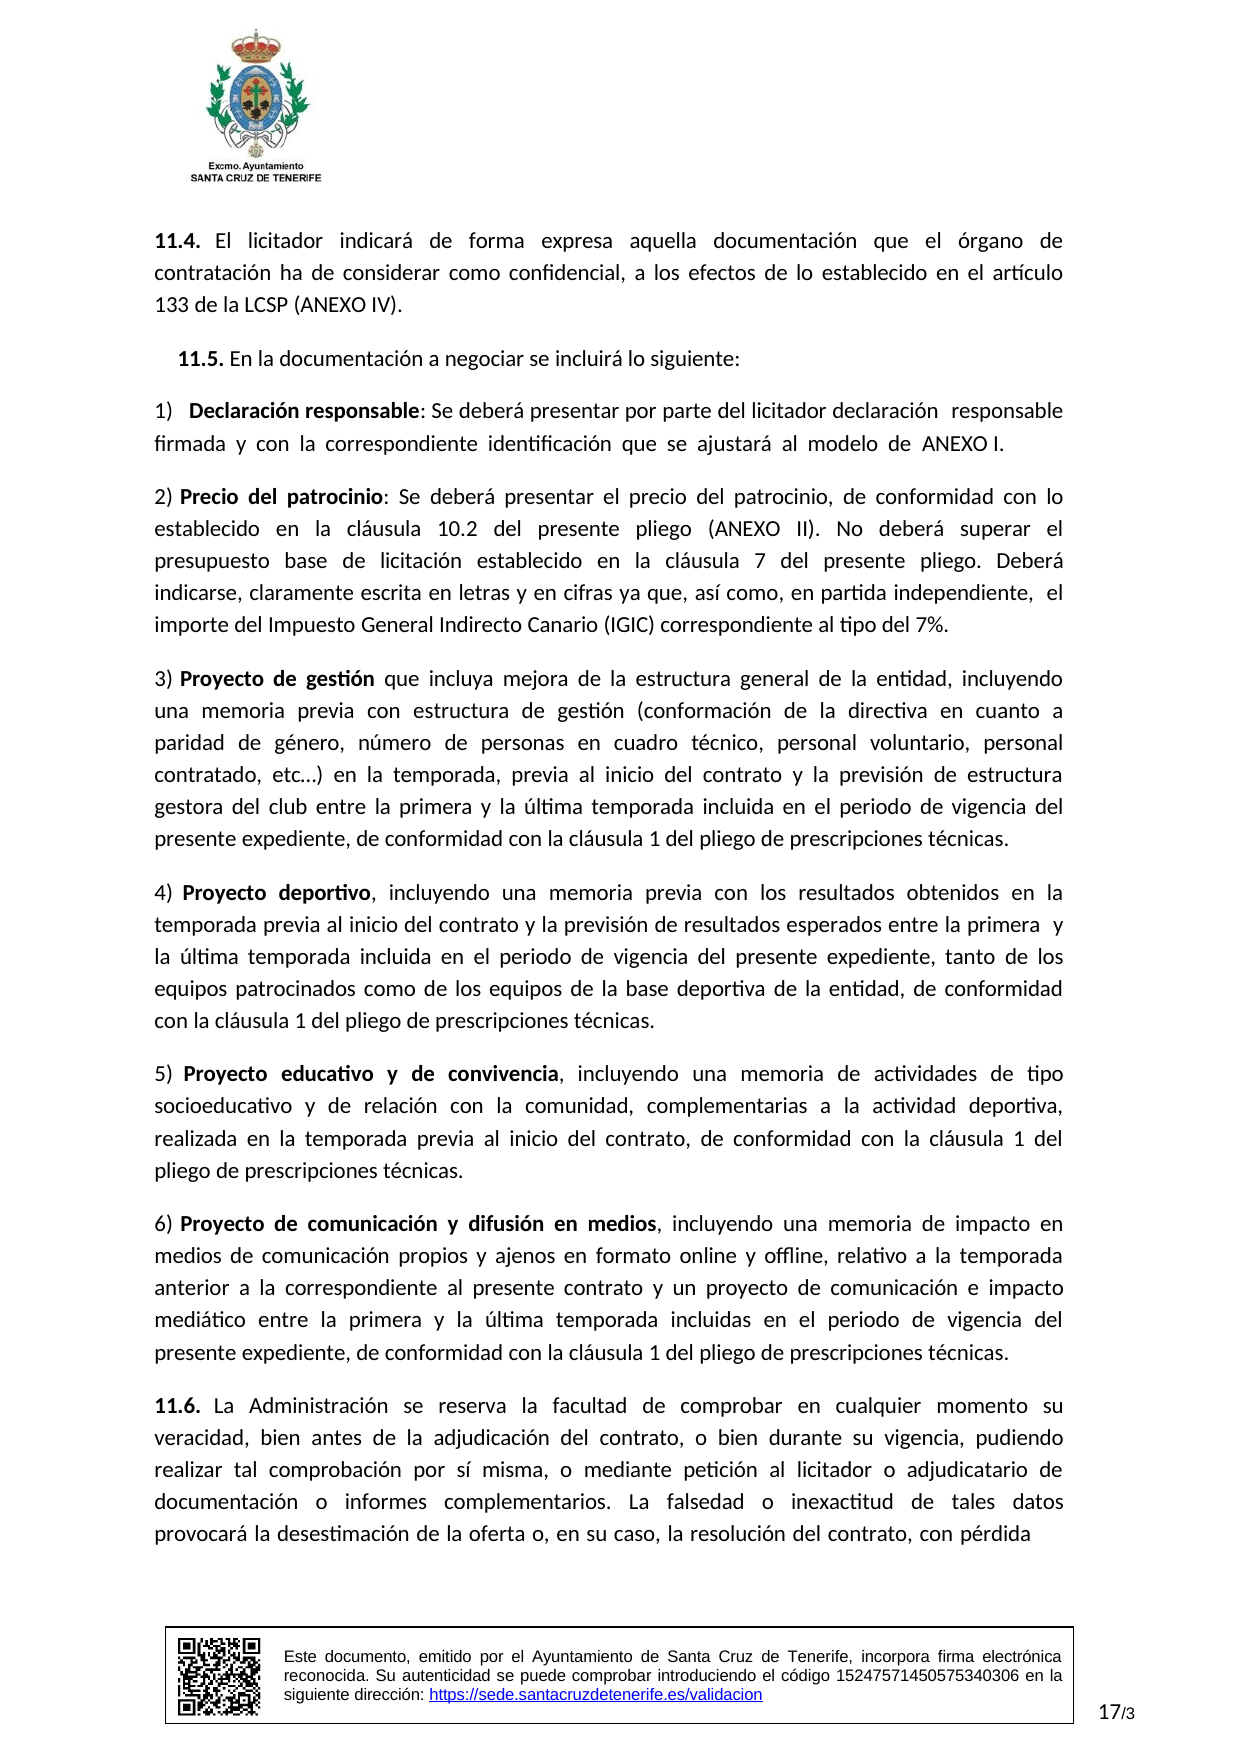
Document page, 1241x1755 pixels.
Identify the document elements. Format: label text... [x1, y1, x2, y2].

list Declaración responsable: Se deberá presentar por parte del licitador declaración responsable firmada y con la correspondiente identificación que se ajustará al modelo de ANEXO I. [154, 397, 1064, 457]
list Precio del patrocinio: Se deberá presentar el precio del patrocinio, de conformidad con lo establecido en la cláusula 10.2 del presente pliego (ANEXO II). No deberá superar el presupuesto base de licitación establecido en la cláusula 7 del presente pliego. Deberá indicarse, claramente escrita en letras y en cifras ya que, así como, en partida independiente, el importe del Impuesto General Indirecto Canario (IGIC) correspondiente al tipo del 7%. [154, 482, 1064, 639]
list El licitador indicará de forma expresa aquella documentación que el órgano de contratación ha de considerar como confidencial, a los efectos de lo establecido en el artículo 133 de la LCSP (ANEXO IV). [154, 226, 1064, 319]
list Proyecto educativo y de convivencia, incluyendo una memoria de actividades de tipo socioeducativo y de relación con la comunidad, complementarias a la actividad deportiva, realizada en la temporada previa al inicio del contrato, de conformidad con la cláusula 1 del pliego de prescripciones técnicas. [154, 1059, 1064, 1184]
list En la documentación a negociar se incluirá lo siguiente: [177, 344, 1151, 372]
list Proyecto de gestión que incluya mejora de la estructura general de la entidad, incluyendo una memoria previa con estructura de gestión (conformación de la directiva en cuanto a paridad de género, número de personas en cuadro técnico, personal voluntario, personal contratado, etc…) en la temporada, previa al inicio del contrato y la previsión de estructura gestora del club entre la primera y la última temporada incluida en el periodo de vigencia del presente expediente, de conformidad con la cláusula 1 del pliego de prescripciones técnicas. [154, 664, 1064, 853]
list Proyecto deportivo, incluyendo una memoria previa con los resultados obtenidos en la temporada previa al inicio del contrato y la previsión de resultados esperados entre la primera y la última temporada incluida en el periodo de vigencia del presente expediente, tanto de los equipos patrocinados como de los equipos de la base deportiva de la entidad, de conformidad con la cláusula 1 del pliego de prescripciones técnicas. [154, 878, 1064, 1034]
list La Administración se reserva la facultad de comprobar en cualquier momento su veracidad, bien antes de la adjudicación del contrato, o bien durante su vigencia, pudiendo realizar tal comprobación por sí misma, o mediante petición al licitador o adjudicatario de documentación o informes complementarios. La falsedad o inexactitud de tales datos provocará la desestimación de la oferta o, en su caso, la resolución del contrato, con pérdida [154, 1391, 1064, 1547]
list Proyecto de comunicación y difusión en medios, incluyendo una memoria de impacto en medios de comunicación propios y ajenos en formato online y offline, relativo a la temporada anterior a la correspondiente al presente contrato y un proyecto de comunicación e impacto mediático entre la primera y la última temporada incluidas en el periodo de vigencia del presente expediente, de conformidad con la cláusula 1 del pliego de prescripciones técnicas. [154, 1209, 1064, 1366]
